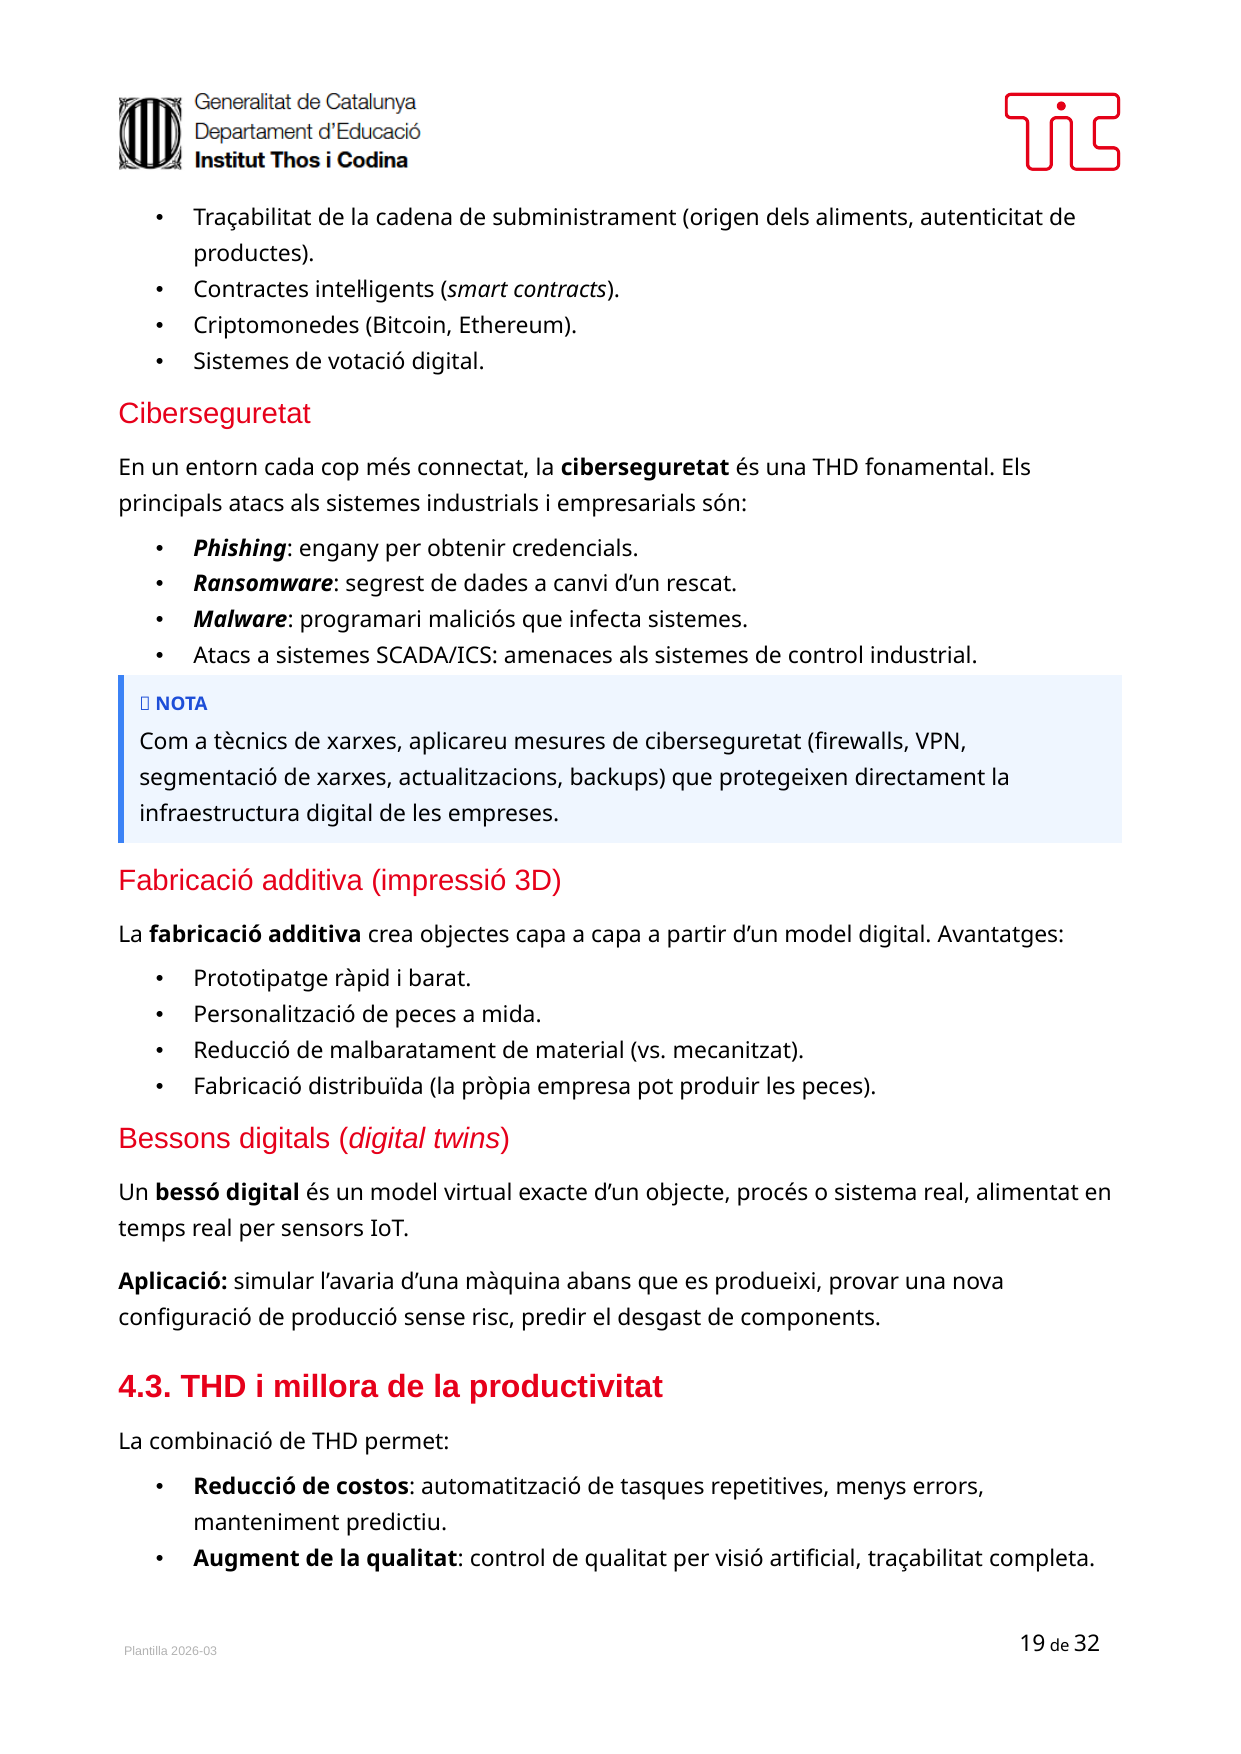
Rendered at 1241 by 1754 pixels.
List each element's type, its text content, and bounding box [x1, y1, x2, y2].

text En un entorn cada cop més connectat, la ciberseguretat és una THD fonamental. Els principals atacs als sistemes industrials i empresarials són: [118, 451, 1122, 518]
picture [1004, 92, 1123, 171]
text Un bessó digital és un model virtual exacte d’un objecte, procés o sistema real, alimentat en temps real per sensors IoT. [118, 1176, 1122, 1243]
list Personalització de peces a mida. [156, 998, 1122, 1029]
list Phishing: engany per obtenir credencials. [156, 531, 1122, 563]
list Ransomware: segrest de dades a canvi d’un rescat. [156, 567, 1122, 599]
subtitle Bessons digitals (digital twins) [118, 1121, 1122, 1154]
list Atacs a sistemes SCADA/ICS: amenaces als sistemes de control industrial. [156, 639, 1122, 671]
text La combinació de THD permet: [118, 1425, 1122, 1456]
text 💡 NOTA [124, 675, 1122, 710]
list Criptomonedes (Bitcoin, Ethereum). [156, 309, 1122, 340]
list Reducció de costos: automatització de tasques repetitives, menys errors, manteniment predictiu. [156, 1470, 1122, 1537]
list Augment de la qualitat: control de qualitat per visió artificial, traçabilitat completa. [156, 1542, 1122, 1573]
text Com a tècnics de xarxes, aplicareu mesures de ciberseguretat (firewalls, VPN, segmentació de xarxes, actualitzacions, backups) que protegeixen directament la infraestructura digital de les empreses. [124, 710, 1122, 843]
list Prototipatge ràpid i barat. [156, 962, 1122, 993]
subtitle Fabricació additiva (impressió 3D) [118, 862, 1122, 896]
list Sistemes de votació digital. [156, 345, 1122, 376]
text Aplicació: simular l’avaria d’una màquina abans que es produeixi, provar una nova configuració de producció sense risc, predir el desgast de components. [118, 1265, 1122, 1332]
picture [118, 92, 422, 171]
list Reducció de malbaratament de material (vs. mecanitzat). [156, 1034, 1122, 1065]
list Malware: programari maliciós que infecta sistemes. [156, 603, 1122, 634]
list Fabricació distribuïda (la pròpia empresa pot produir les peces). [156, 1070, 1122, 1101]
subtitle Ciberseguretat [118, 396, 1122, 429]
list Contractes intel·ligents (smart contracts). [156, 273, 1122, 304]
text La fabricació additiva crea objectes capa a capa a partir d’un model digital. Avantatges: [118, 917, 1122, 949]
subtitle 4.3. THD i millora de la productivitat [118, 1367, 1122, 1404]
list Traçabilitat de la cadena de subministrament (origen dels aliments, autenticitat de productes). [156, 201, 1122, 268]
